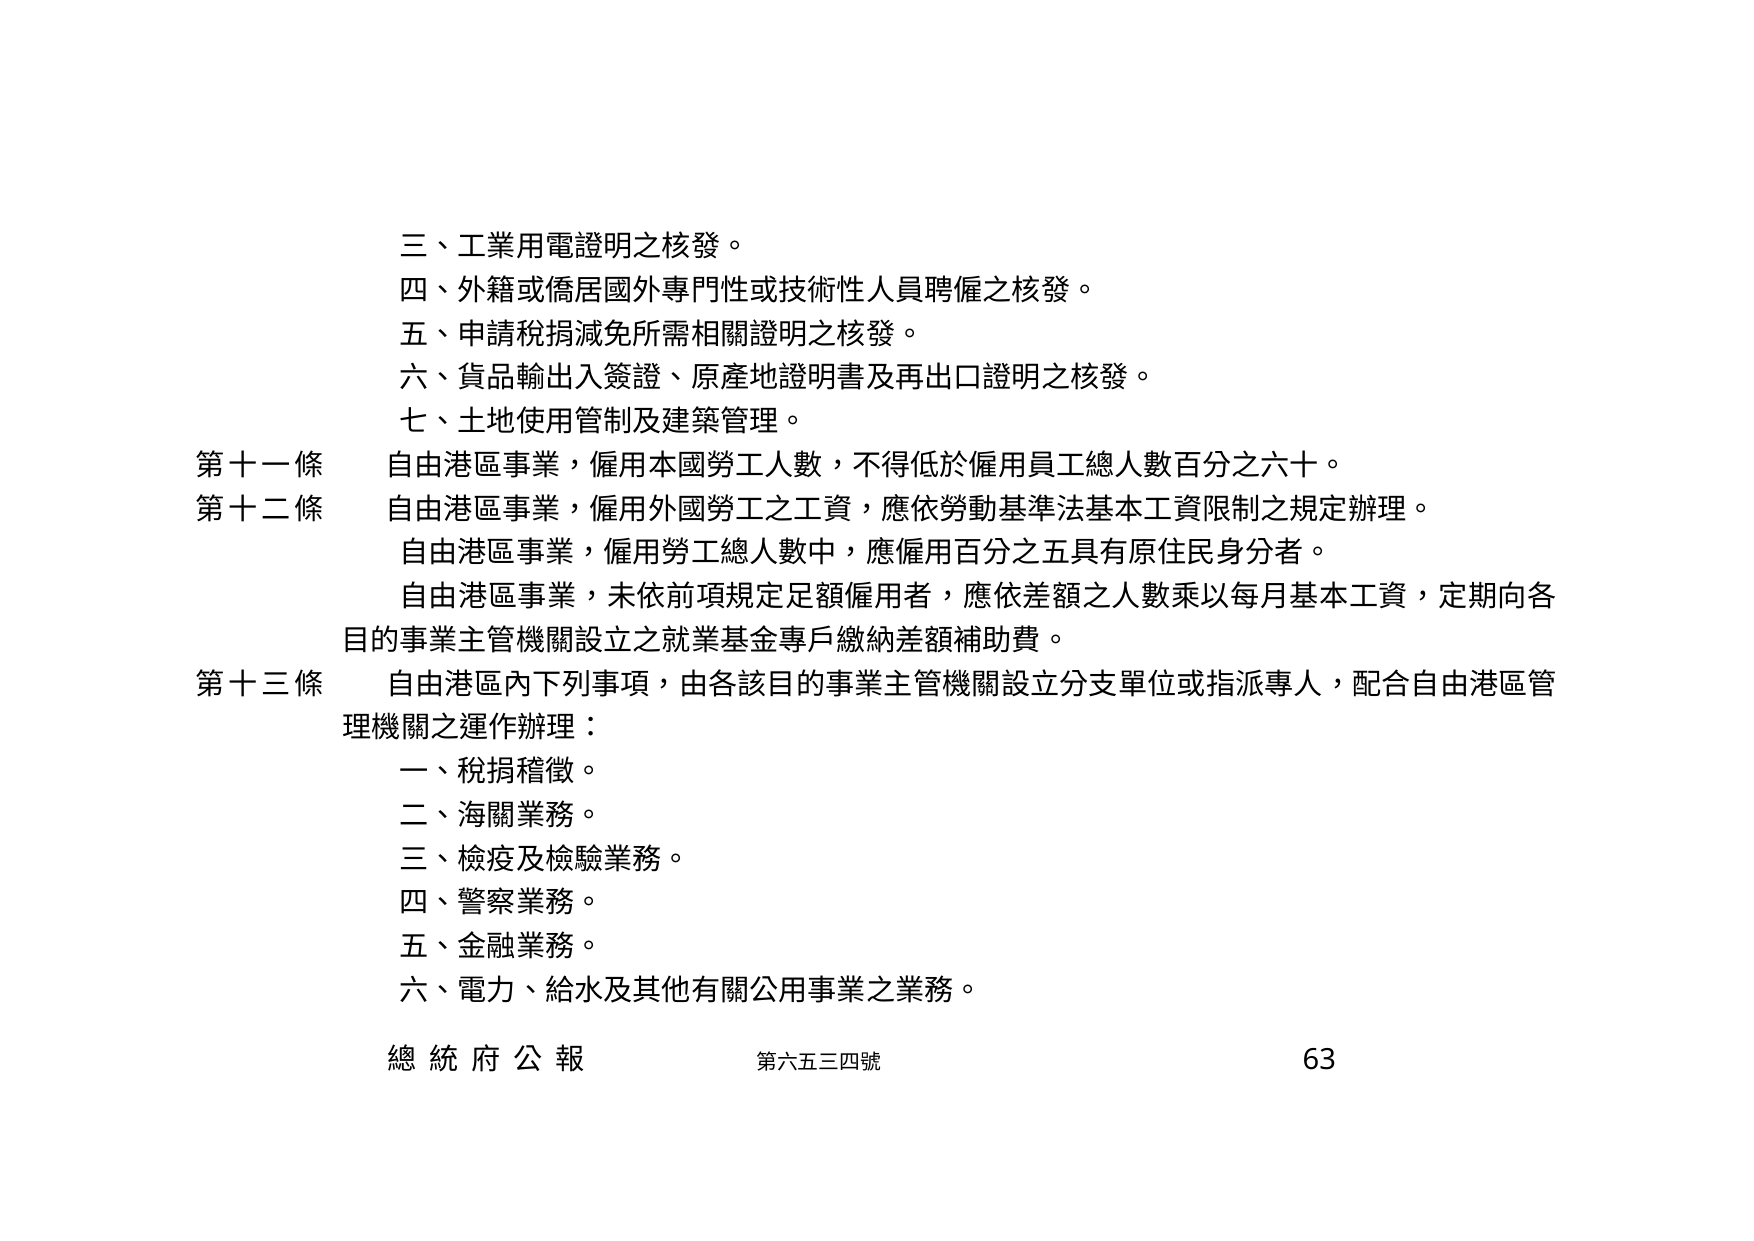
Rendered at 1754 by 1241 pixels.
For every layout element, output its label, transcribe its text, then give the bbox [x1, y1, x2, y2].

text 一、稅捐稽徵。 [399, 747, 1559, 790]
text 五、申請稅捐減免所需相關證明之核發。 [399, 309, 1559, 353]
text 四、警察業務。 [399, 878, 1559, 922]
text 四、外籍或僑居國外專門性或技術性人員聘僱之核發。 [399, 265, 1559, 309]
text 自由港區事業，僱用勞工總人數中，應僱用百分之五具有原住民身分者。 [341, 528, 1559, 572]
text 第十三條 自由港區內下列事項，由各該目的事業主管機關設立分支單位或指派專人，配合自由港區管理機關之運作辦理： [195, 659, 1559, 747]
text 五、金融業務。 [399, 922, 1559, 965]
text 三、檢疫及檢驗業務。 [399, 834, 1559, 878]
text 三、工業用電證明之核發。 [399, 222, 1559, 265]
text 六、貨品輸出入簽證、原產地證明書及再出口證明之核發。 [399, 353, 1559, 397]
text 第十二條 自由港區事業，僱用外國勞工之工資，應依勞動基準法基本工資限制之規定辦理。 [195, 484, 1559, 528]
text 六、電力、給水及其他有關公用事業之業務。 [399, 965, 1559, 1009]
text 第十一條 自由港區事業，僱用本國勞工人數，不得低於僱用員工總人數百分之六十。 [195, 440, 1559, 484]
text 二、海關業務。 [399, 790, 1559, 834]
text 自由港區事業，未依前項規定足額僱用者，應依差額之人數乘以每月基本工資，定期向各目的事業主管機關設立之就業基金專戶繳納差額補助費。 [341, 572, 1559, 659]
text 七、土地使用管制及建築管理。 [399, 397, 1559, 440]
